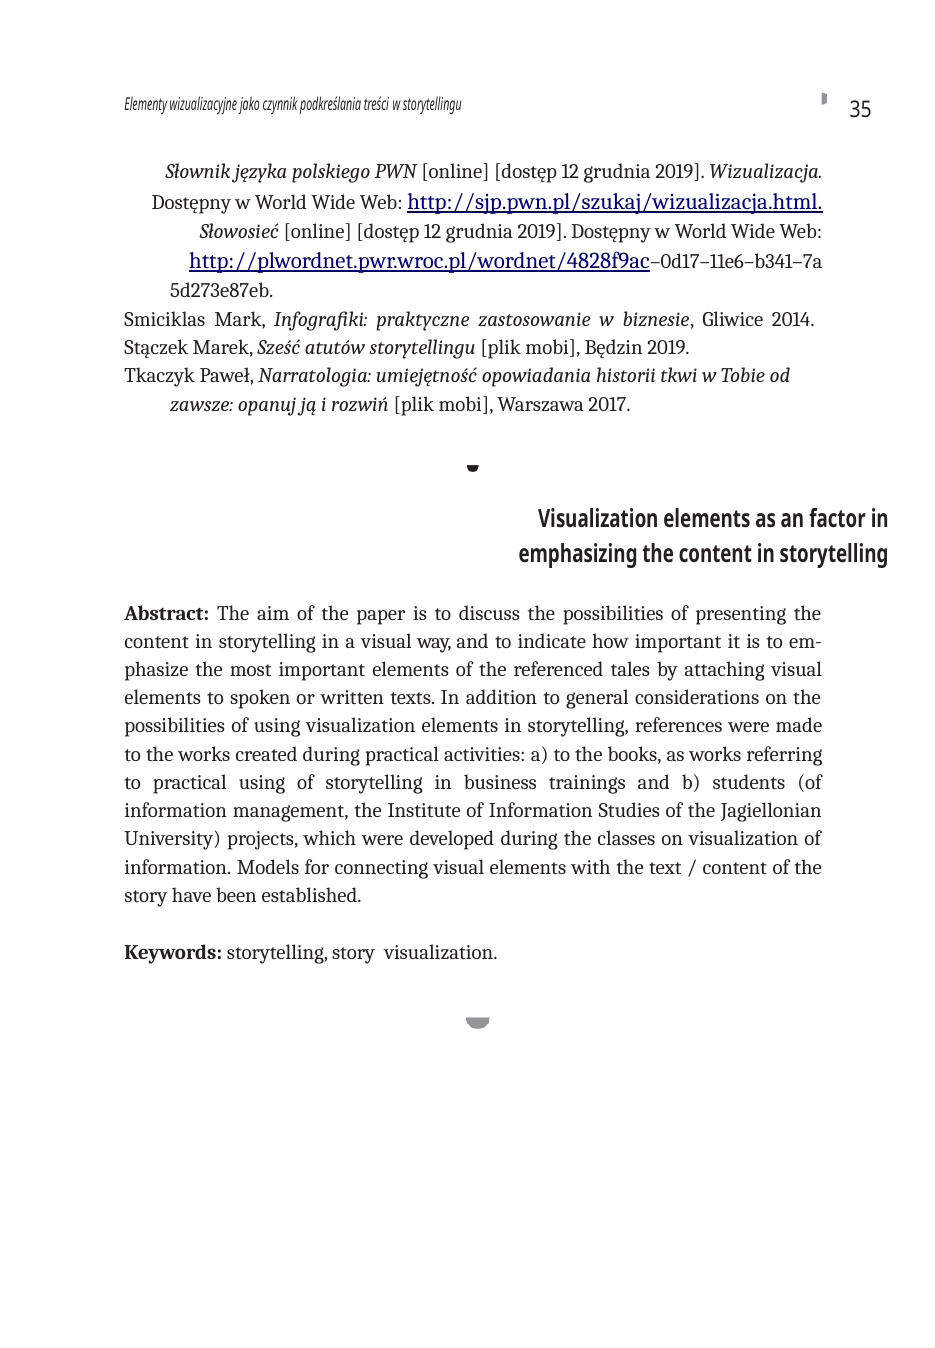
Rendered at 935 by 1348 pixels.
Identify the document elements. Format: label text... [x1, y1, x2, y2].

text Tkaczyk Paweł, Narratologia: umiejętność opowiadania historii tkwi w Tobie od zawsze: opanuj ją i rozwiń [plik mobi], Warszawa 2017. [124, 364, 823, 416]
text Elementy wizualizacyjne jako czynnik podkreślania treści w storytellingu 35 [124, 86, 888, 124]
text Keywords: storytelling, story visualization. [124, 941, 888, 964]
picture [814, 85, 828, 111]
picture [461, 1005, 494, 1029]
text 5d273e87eb. [170, 279, 888, 303]
subtitle Visualization elements as an factor in emphasizing the content in storytelling [452, 501, 888, 569]
text Abstract: The aim of the paper is to discuss the possibilities of presenting the content in storytelling in a visual way, and to indicate how important it is to em- phasize the most important elements of the referenced tales by attaching visual elements to spoken or written texts. In addition to general considerations on the possibilities of using visualization elements in storytelling, references were made to the works created during practical activities: a) to the books, as works referring to practical using of storytelling in business trainings and b) students (of information management, the Institute of Information Studies of the Jagiellonian University) projects, which were developed during the classes on visualization of information. Models for connecting visual elements with the text / content of the story have been established. [124, 601, 822, 907]
picture [461, 458, 484, 472]
text Słownik języka polskiego PWN [online] [dostęp 12 grudnia 2019]. Wizualizacja. Dostępny w World Wide Web: http://sjp.pwn.pl/szukaj/wizualizacja.html. Słowosieć [online] [dostęp 12 grudnia 2019]. Dostępny w World Wide Web: http://plwordnet.pwr.wroc.pl/wordnet/4828f9ac–0d17–11e6–b341–7a [112, 160, 822, 274]
text Smiciklas Mark, Infografiki: praktyczne zastosowanie w biznesie, Gliwice 2014. Stączek Marek, Sześć atutów storytellingu [plik mobi], Będzin 2019. [124, 308, 814, 360]
